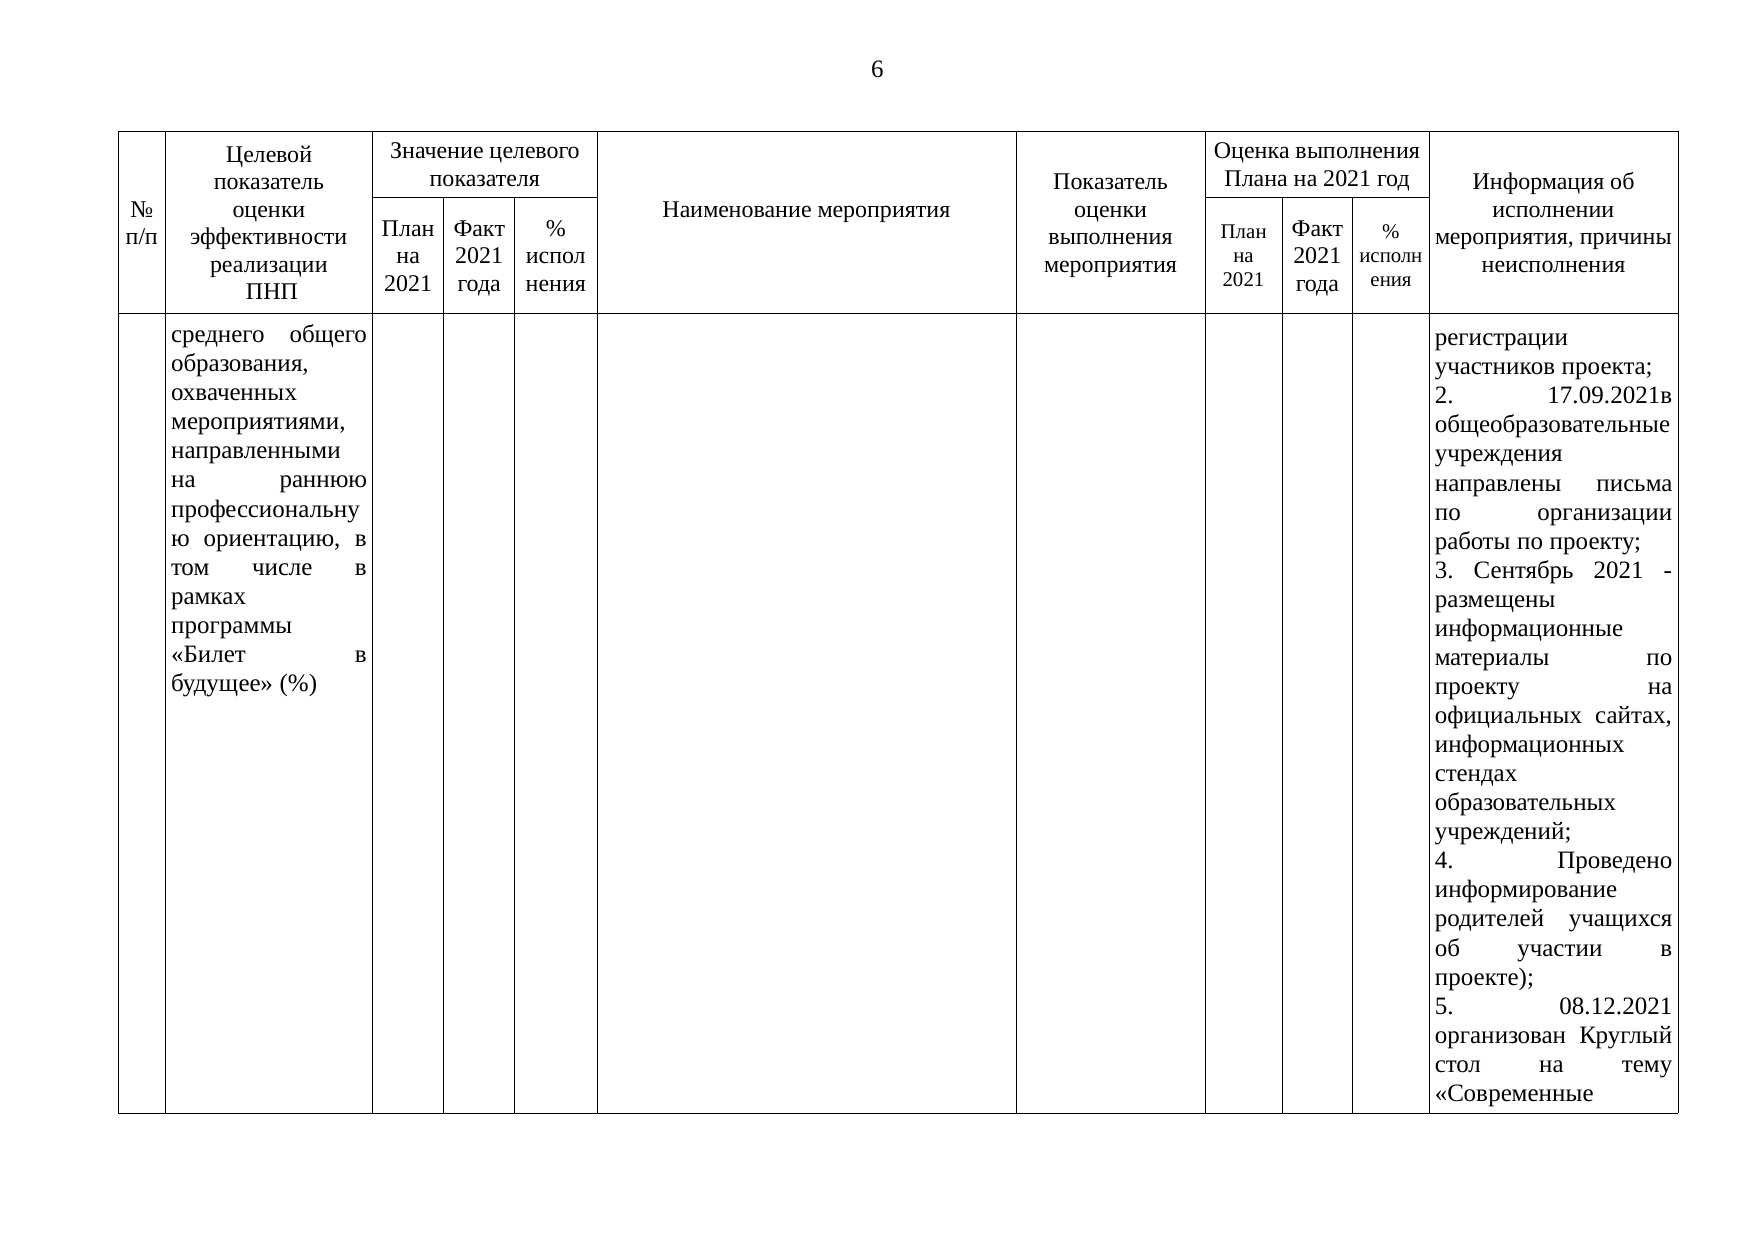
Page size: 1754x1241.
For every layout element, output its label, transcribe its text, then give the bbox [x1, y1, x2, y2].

table_cell [119, 314, 165, 1112]
table_cell % исполнения [1353, 198, 1429, 313]
table_cell [1283, 314, 1352, 1112]
table_cell среднего общего образования, охваченных мероприятиями, направленными на раннюю профессиональную ориентацию, в том числе в рамках программы «Билет в будущее» (%) [166, 314, 372, 1112]
table_header Наименование мероприятия [598, 132, 1016, 313]
table_header Целевой показатель оценки эффективности реализации ПНП [166, 132, 372, 313]
table_header Показатель оценки выполнения мероприятия [1017, 132, 1205, 313]
table_cell Факт 2021 года [444, 198, 514, 313]
table_cell План на 2021 [373, 198, 443, 313]
table_cell регистрации участников проекта; 2. 17.09.2021в общеобразовательные учреждения направлены письма по организации работы по проекту; 3. Сентябрь 2021 -размещены информационные материалы по проекту на официальных сайтах, информационных стендах образовательных учреждений; 4. Проведено информирование родителей учащихся об участии в проекте); 5. 08.12.2021 организован Круглый стол на тему «Современные [1430, 314, 1678, 1112]
table_header № п/п [119, 132, 165, 313]
table_cell План на 2021 [1206, 198, 1282, 313]
table_header Значение целевого показателя [373, 132, 597, 197]
table_header Информация об исполнении мероприятия, причины неисполнения [1430, 132, 1678, 313]
table_cell [1353, 314, 1429, 1112]
table_cell Факт 2021 года [1283, 198, 1352, 313]
table_cell [515, 314, 597, 1112]
table_cell [1206, 314, 1282, 1112]
table_cell [598, 314, 1016, 1112]
table_cell [373, 314, 443, 1112]
table_header Оценка выполнения Плана на 2021 год [1206, 132, 1429, 197]
table_cell [444, 314, 514, 1112]
table_cell % исполнения [515, 198, 597, 313]
table_cell [1017, 314, 1205, 1112]
